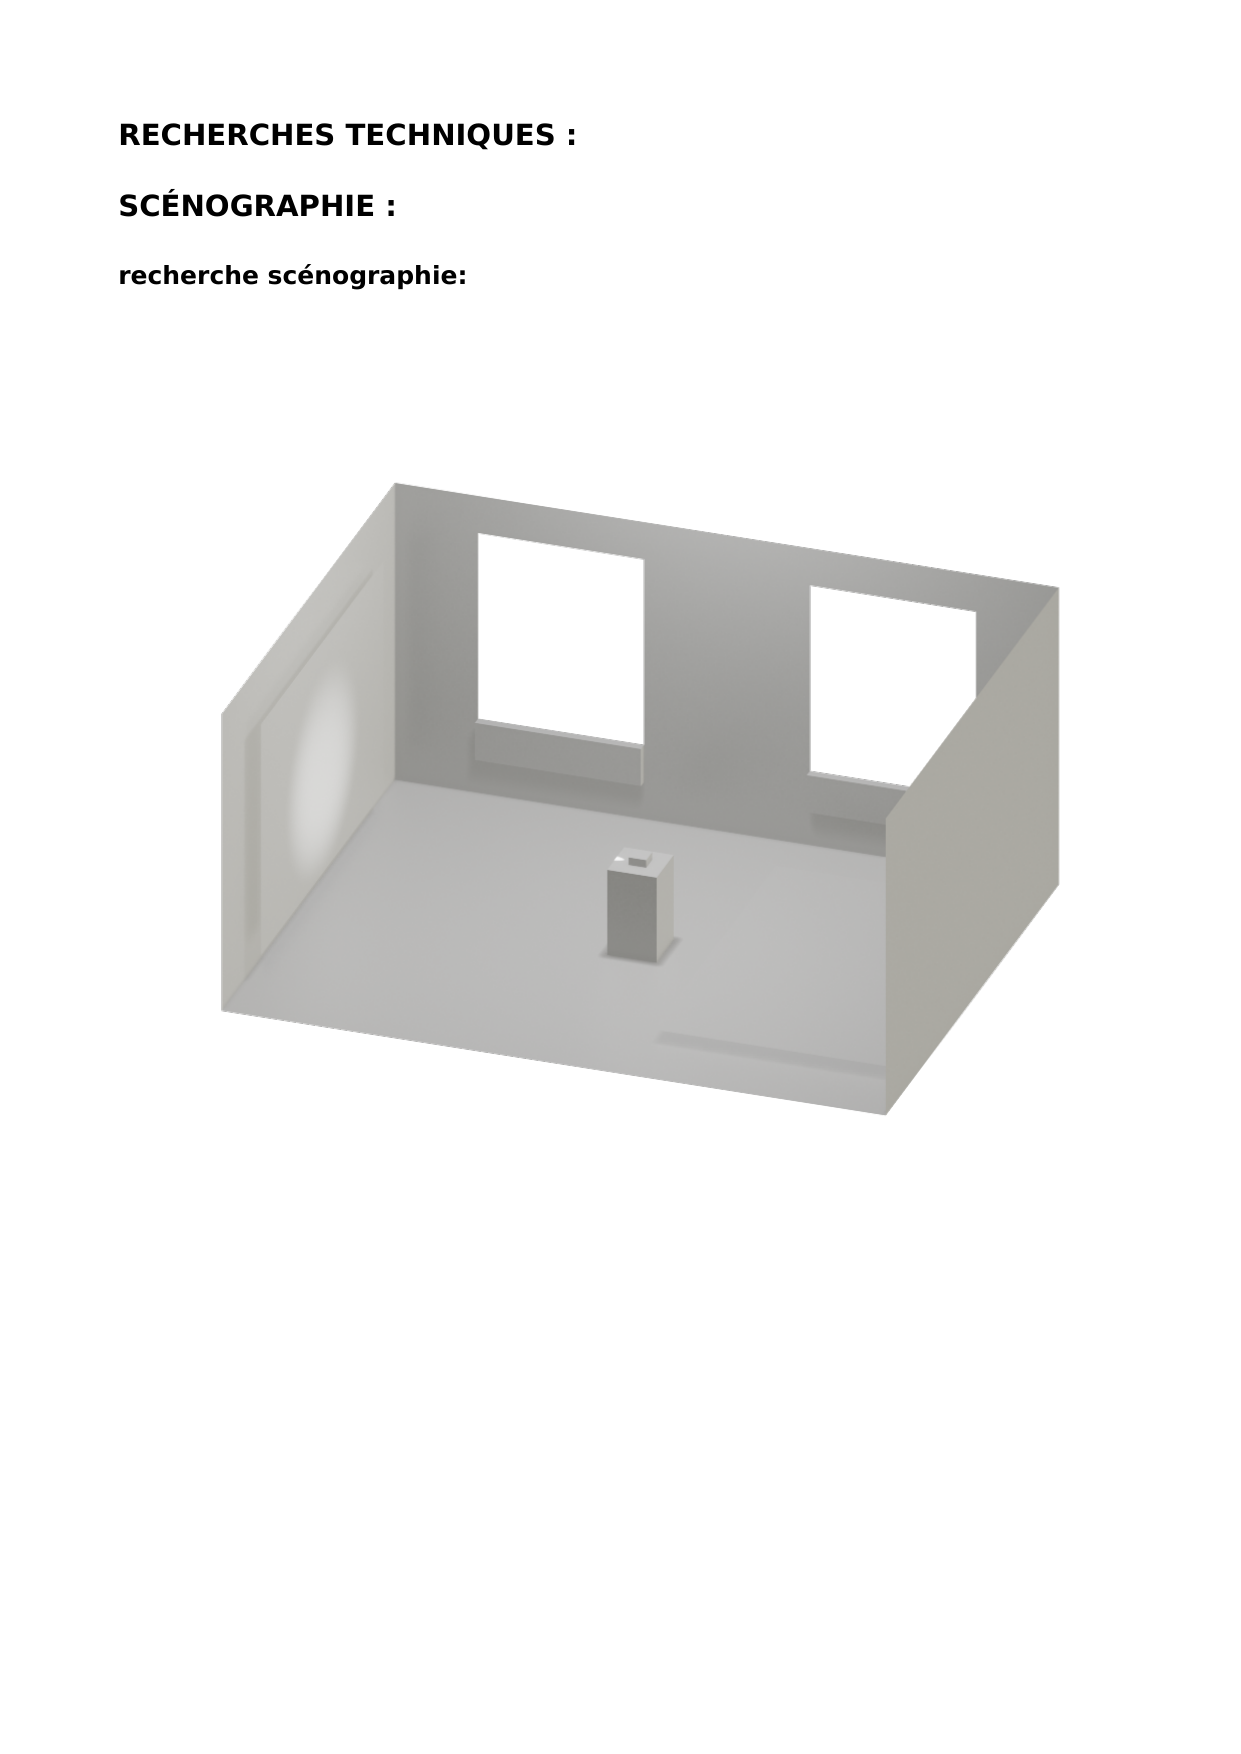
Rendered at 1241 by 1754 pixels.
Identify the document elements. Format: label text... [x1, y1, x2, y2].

subtitle recherche scénographie: [118, 261, 1122, 290]
subtitle RECHERCHES TECHNIQUES : [118, 118, 1122, 152]
picture [118, 302, 1123, 1307]
subtitle SCÉNOGRAPHIE : [118, 189, 1122, 223]
